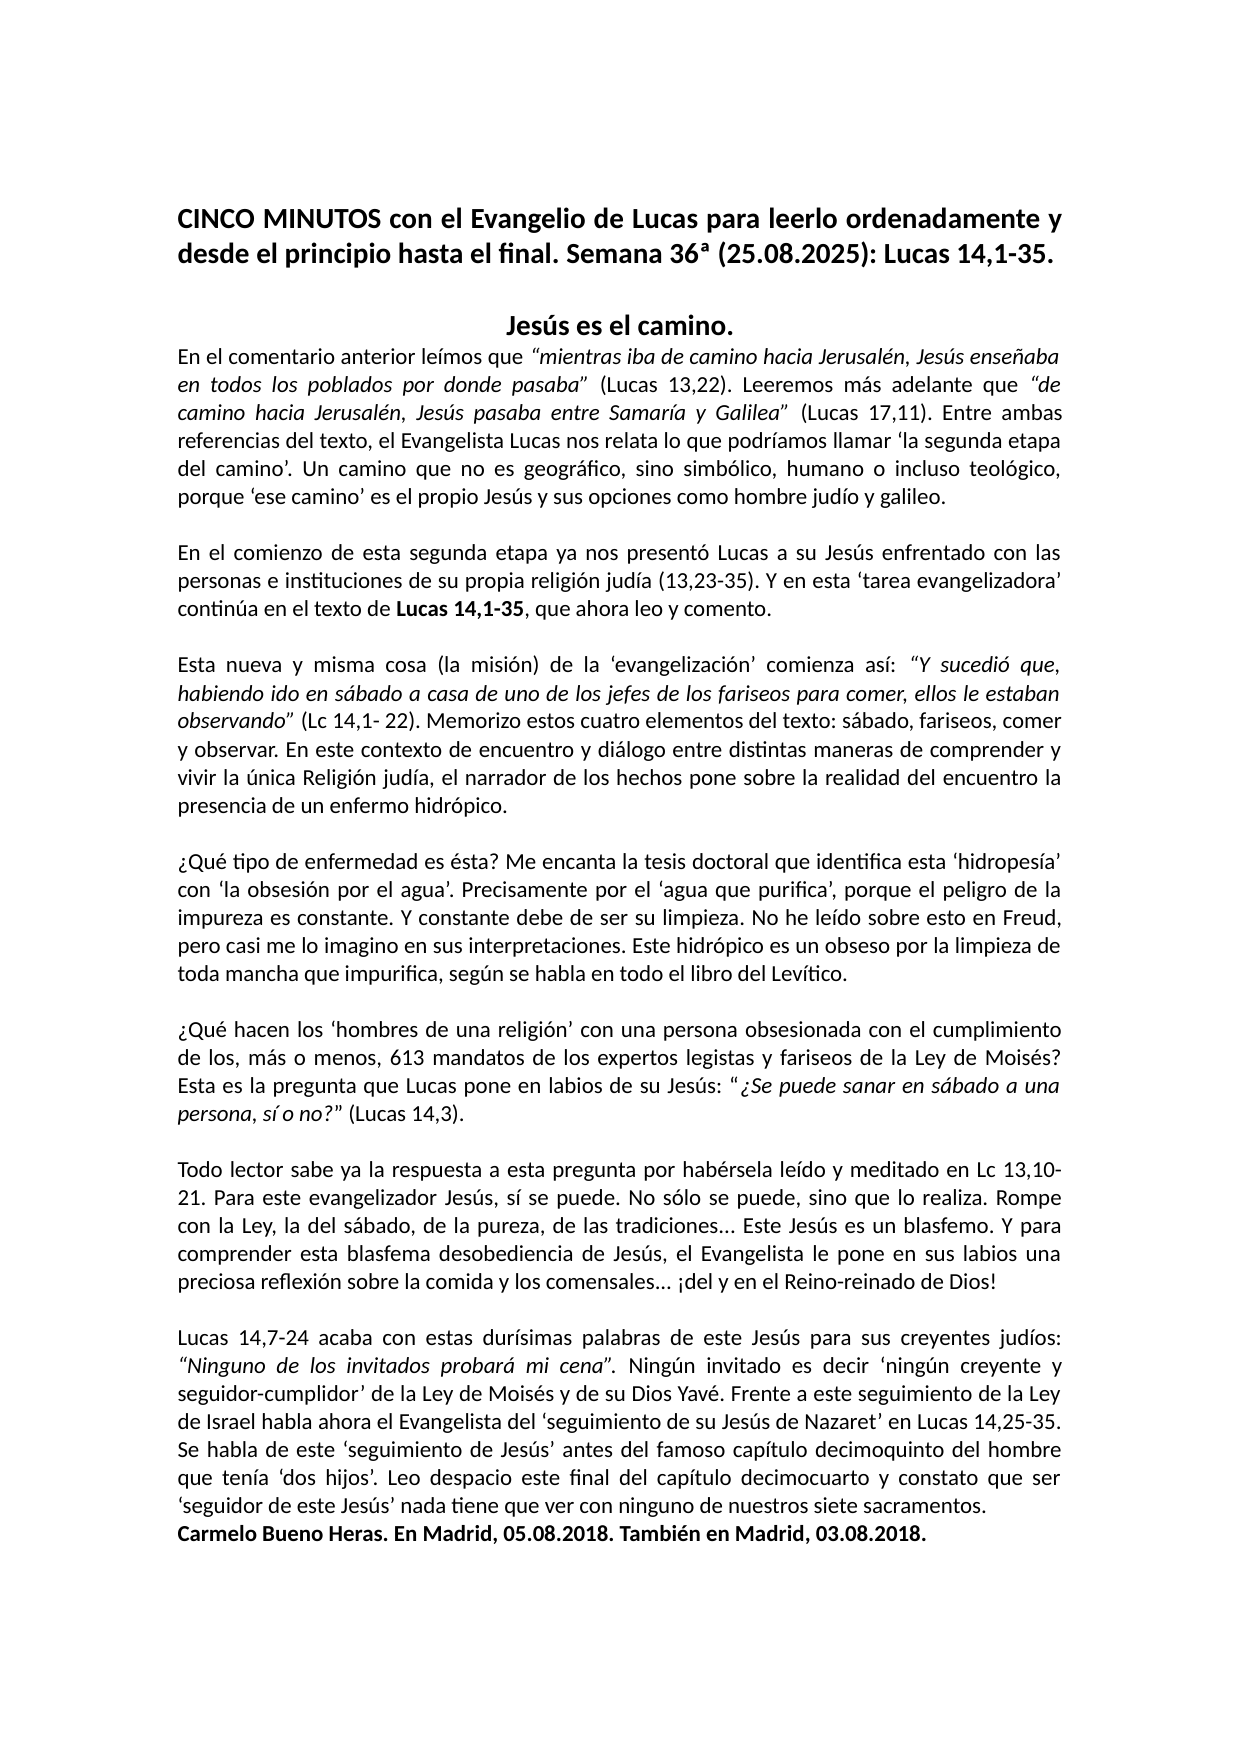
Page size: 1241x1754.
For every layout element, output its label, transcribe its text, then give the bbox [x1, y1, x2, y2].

text En el comienzo de esta segunda etapa ya nos presentó Lucas a su Jesús enfrentado con las personas e instituciones de su propia religión judía (13,23-35). Y en esta ‘tarea evangelizadora’ continúa en el texto de Lucas 14,1-35, que ahora leo y comento. [177, 538, 1063, 623]
text ¿Qué hacen los ‘hombres de una religión’ con una persona obsesionada con el cumplimiento de los, más o menos, 613 mandatos de los expertos legistas y fariseos de la Ley de Moisés? Esta es la pregunta que Lucas pone en labios de su Jesús: “¿Se puede sanar en sábado a una persona, sí o no?” (Lucas 14,3). [177, 1015, 1063, 1127]
text ¿Qué tipo de enfermedad es ésta? Me encanta la tesis doctoral que identifica esta ‘hidropesía’ con ‘la obsesión por el agua’. Precisamente por el ‘agua que purifica’, porque el peligro de la impureza es constante. Y constante debe de ser su limpieza. No he leído sobre esto en Freud, pero casi me lo imagino en sus interpretaciones. Este hidrópico es un obseso por la limpieza de toda mancha que impurifica, según se habla en todo el libro del Levítico. [177, 847, 1063, 987]
text En el comentario anterior leímos que “mientras iba de camino hacia Jerusalén, Jesús enseñaba en todos los poblados por donde pasaba” (Lucas 13,22). Leeremos más adelante que “de camino hacia Jerusalén, Jesús pasaba entre Samaría y Galilea” (Lucas 17,11). Entre ambas referencias del texto, el Evangelista Lucas nos relata lo que podríamos llamar ‘la segunda etapa del camino’. Un camino que no es geográfico, sino simbólico, humano o incluso teológico, porque ‘ese camino’ es el propio Jesús y sus opciones como hombre judío y galileo. [177, 342, 1063, 511]
text Carmelo Bueno Heras. En Madrid, 05.08.2018. También en Madrid, 03.08.2018. [177, 1519, 1063, 1547]
text CINCO MINUTOS con el Evangelio de Lucas para leerlo ordenadamente y desde el principio hasta el final. Semana 36ª (25.08.2025): Lucas 14,1-35. [177, 200, 1063, 271]
text Jesús es el camino. [177, 307, 1063, 342]
text Esta nueva y misma cosa (la misión) de la ‘evangelización’ comienza así: “Y sucedió que, habiendo ido en sábado a casa de uno de los jefes de los fariseos para comer, ellos le estaban observando” (Lc 14,1- 22). Memorizo estos cuatro elementos del texto: sábado, fariseos, comer y observar. En este contexto de encuentro y diálogo entre distintas maneras de comprender y vivir la única Religión judía, el narrador de los hechos pone sobre la realidad del encuentro la presencia de un enfermo hidrópico. [177, 651, 1063, 819]
text Todo lector sabe ya la respuesta a esta pregunta por habérsela leído y meditado en Lc 13,10-21. Para este evangelizador Jesús, sí se puede. No sólo se puede, sino que lo realiza. Rompe con la Ley, la del sábado, de la pureza, de las tradiciones... Este Jesús es un blasfemo. Y para comprender esta blasfema desobediencia de Jesús, el Evangelista le pone en sus labios una preciosa reflexión sobre la comida y los comensales... ¡del y en el Reino-reinado de Dios! [177, 1155, 1063, 1295]
text Lucas 14,7-24 acaba con estas durísimas palabras de este Jesús para sus creyentes judíos: “Ninguno de los invitados probará mi cena”. Ningún invitado es decir ‘ningún creyente y seguidor-cumplidor’ de la Ley de Moisés y de su Dios Yavé. Frente a este seguimiento de la Ley de Israel habla ahora el Evangelista del ‘seguimiento de su Jesús de Nazaret’ en Lucas 14,25-35. Se habla de este ‘seguimiento de Jesús’ antes del famoso capítulo decimoquinto del hombre que tenía ‘dos hijos’. Leo despacio este final del capítulo decimocuarto y constato que ser ‘seguidor de este Jesús’ nada tiene que ver con ninguno de nuestros siete sacramentos. [177, 1323, 1063, 1519]
